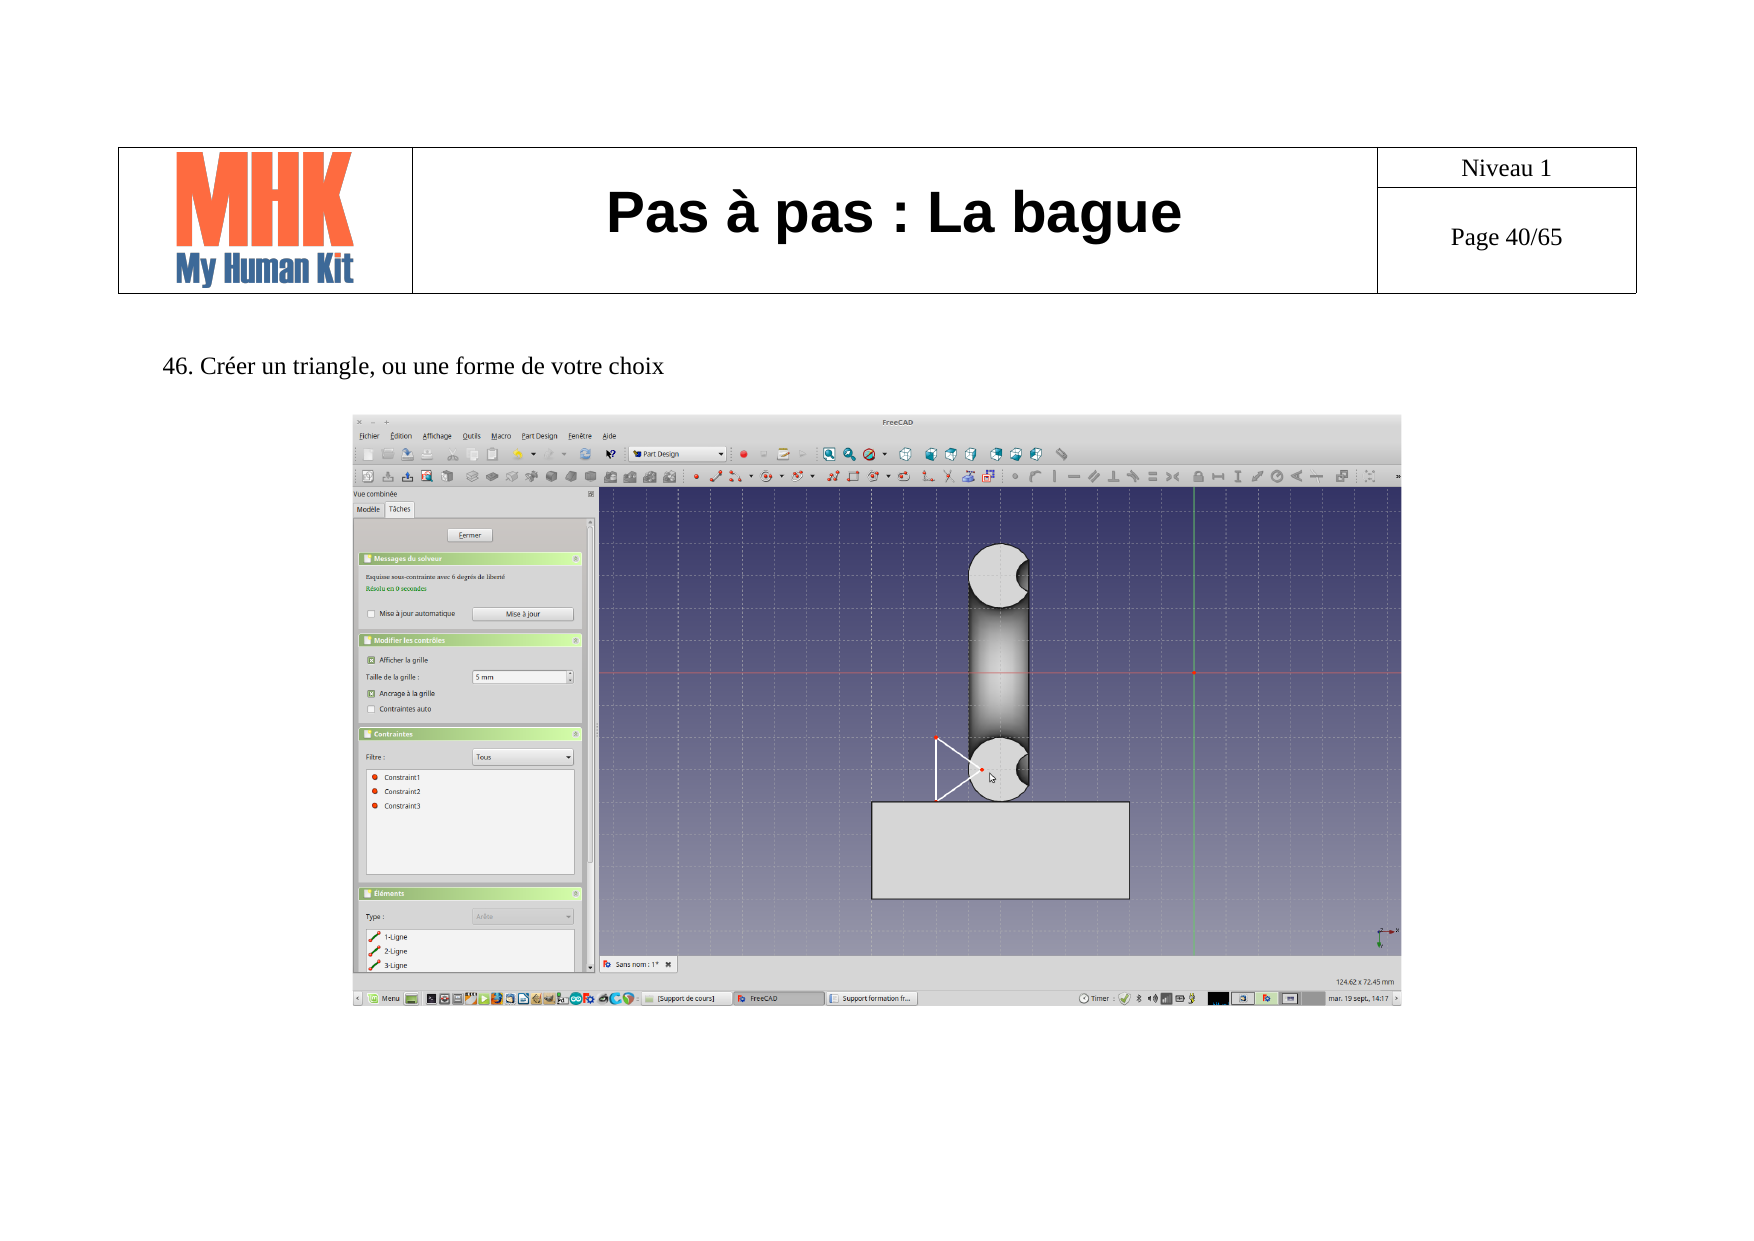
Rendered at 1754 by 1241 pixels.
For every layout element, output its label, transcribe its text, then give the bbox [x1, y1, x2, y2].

table_header [118, 409, 1636, 1011]
list Créer un triangle, ou une forme de votre choix [162, 351, 1636, 380]
picture [176, 152, 354, 288]
picture [352, 414, 1402, 1006]
